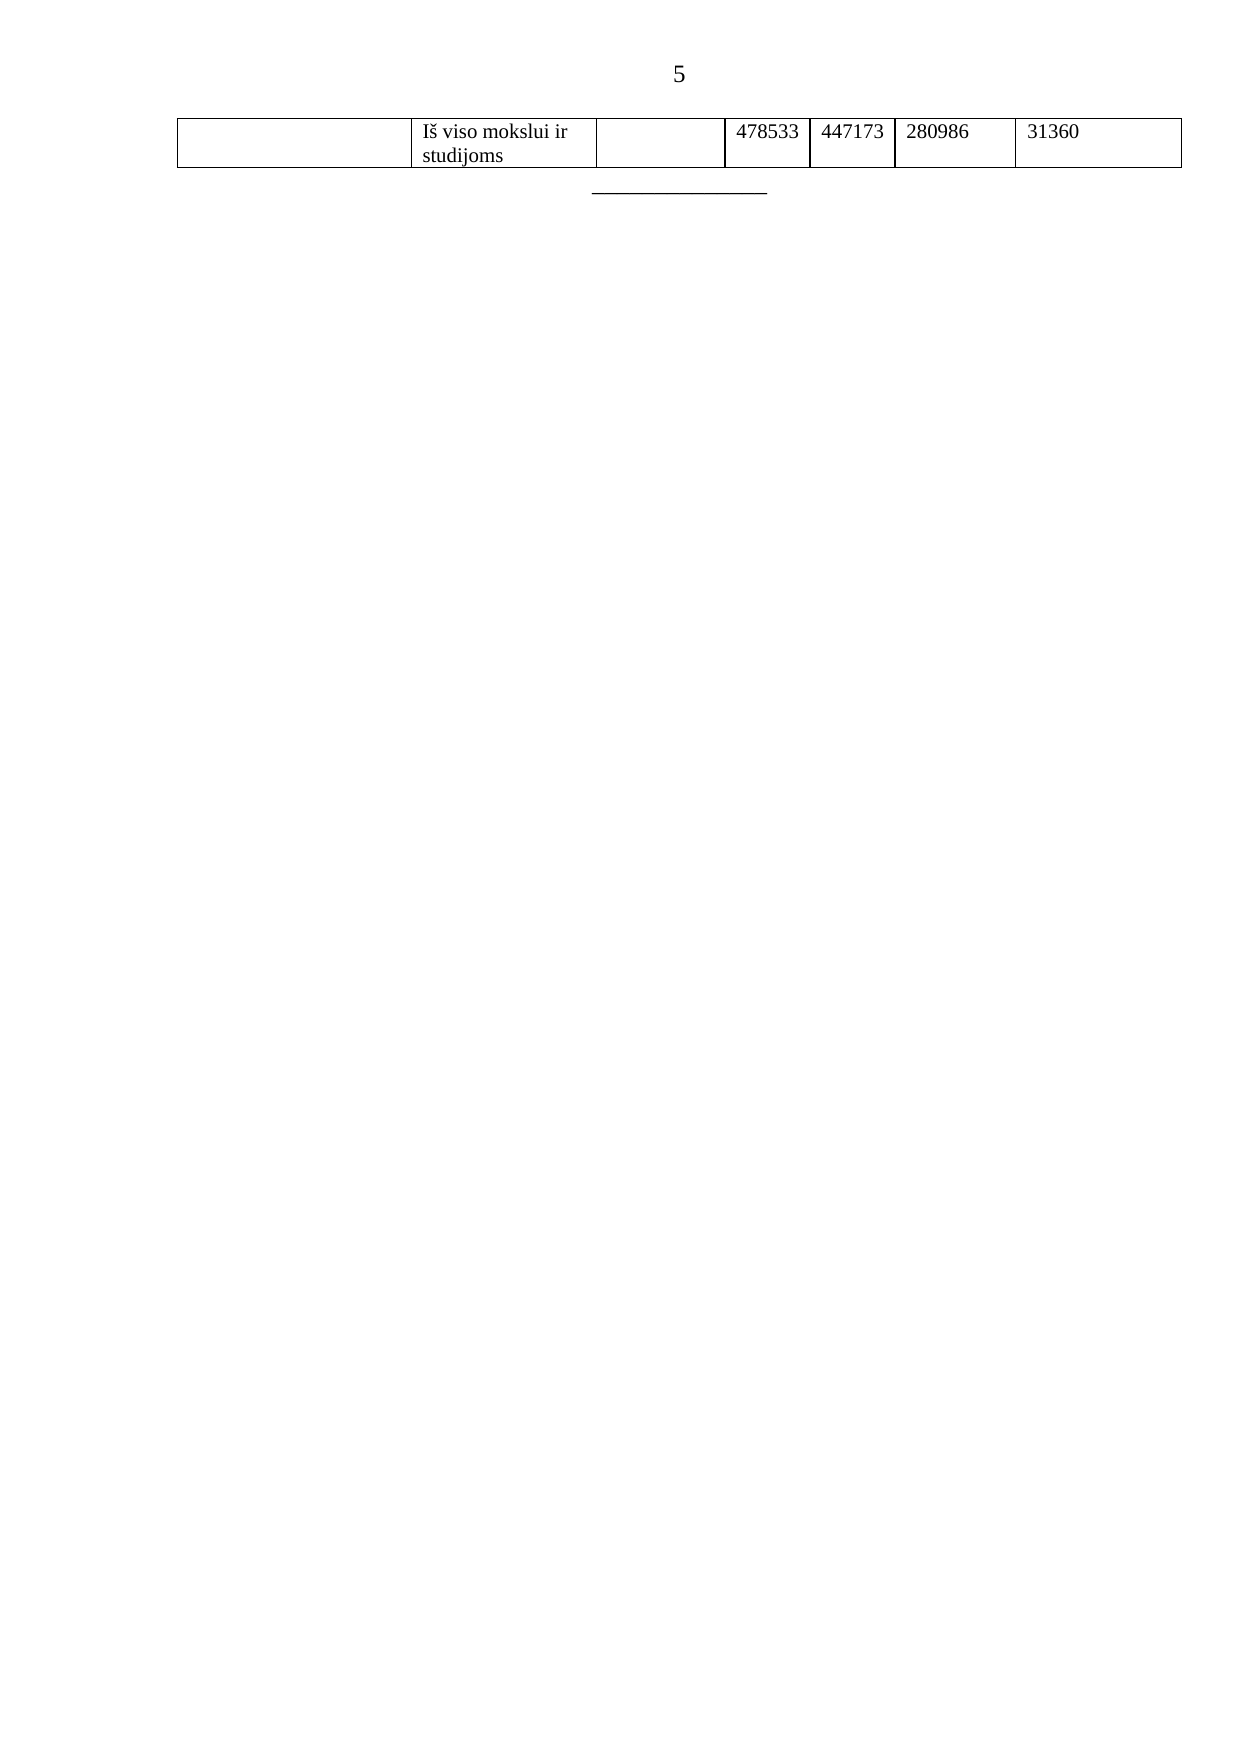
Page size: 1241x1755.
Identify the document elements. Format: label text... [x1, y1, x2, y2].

table_cell [597, 119, 724, 167]
table_cell 31360 [1016, 119, 1181, 167]
table_cell 447173 [811, 119, 894, 167]
table_cell [178, 119, 411, 167]
text ______________ [177, 168, 1181, 197]
table_cell 280986 [896, 119, 1015, 167]
table_cell Iš viso mokslui ir studijoms [412, 119, 596, 167]
table_cell 478533 [726, 119, 809, 167]
